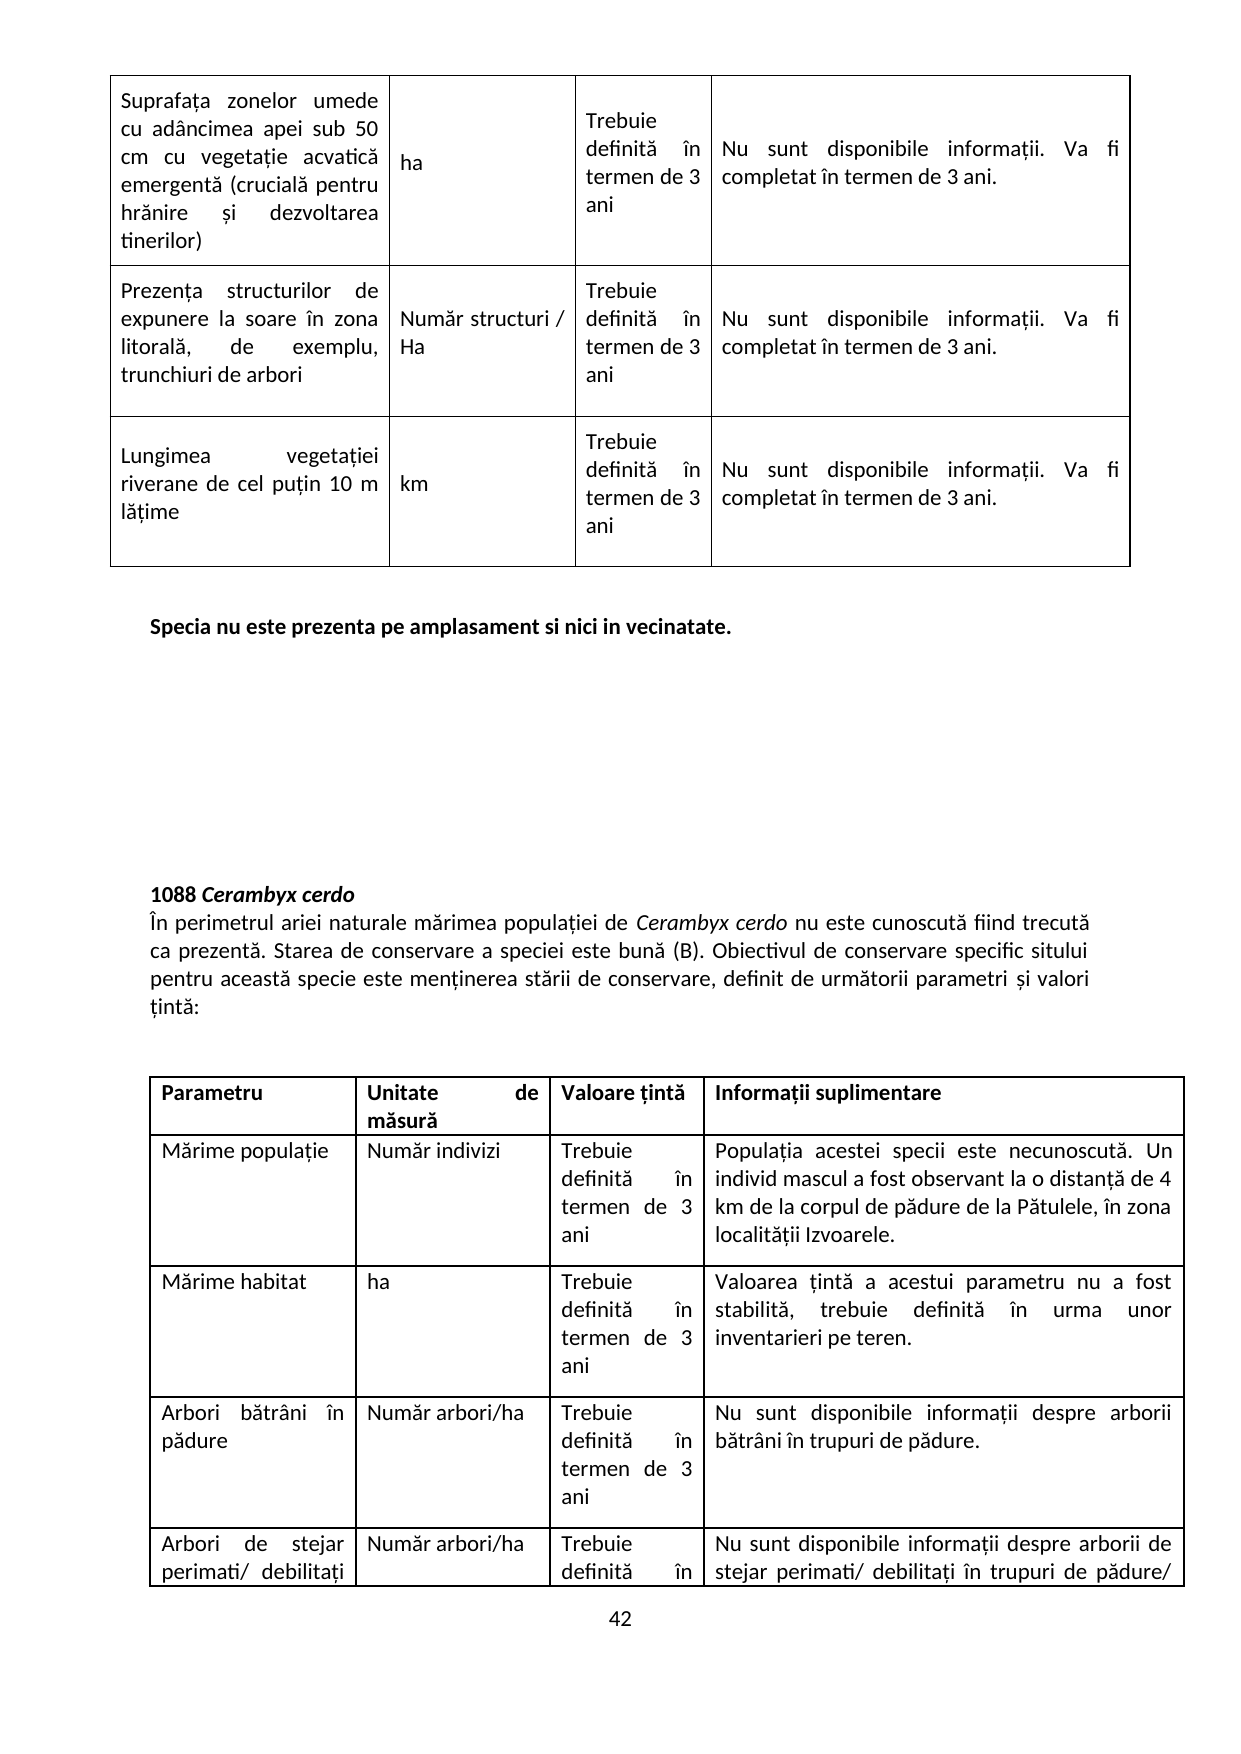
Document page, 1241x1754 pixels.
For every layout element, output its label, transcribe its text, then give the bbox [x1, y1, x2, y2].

table_cell Arbori de stejar perimati/ debilitați [151, 1529, 355, 1585]
text Specia nu este prezenta pe amplasament si nici in vecinatate. [150, 612, 1090, 640]
table_cell Trebuie definită în termen de 3 ani [576, 266, 711, 416]
table_cell Nu sunt disponibile informații despre arborii de stejar perimati/ debilitați în trupuri de pădure/ [705, 1529, 1183, 1585]
table_cell Suprafața zonelor umede cu adâncimea apei sub 50 cm cu vegetație acvatică emergentă (crucială pentru hrănire și dezvoltarea tinerilor) [111, 76, 389, 265]
table_cell Valoarea țintă a acestui parametru nu a fost stabilită, trebuie definită în urma unor inventarieri pe teren. [705, 1267, 1183, 1396]
table_cell Trebuie definită în termen de 3 ani [576, 417, 711, 566]
table_header Valoare țintă [551, 1078, 703, 1134]
table_cell Mărime habitat [151, 1267, 355, 1396]
table_cell Trebuie definită în termen de 3 ani [551, 1267, 703, 1396]
table_cell Nu sunt disponibile informații. Va fi completat în termen de 3 ani. [712, 76, 1129, 265]
subtitle În perimetrul ariei naturale mărimea populației de Cerambyx cerdo nu este cunoscută fiind trecută ca prezentă. Starea de conservare a speciei este bună (B). Obiectivul de conservare specific sitului pentru această specie este menținerea stării de conservare, definit de următorii parametri și valori țintă: [150, 908, 1090, 1020]
table_cell Nu sunt disponibile informații. Va fi completat în termen de 3 ani. [712, 417, 1129, 566]
table_header Informații suplimentare [705, 1078, 1183, 1134]
table_cell Trebuie definită în termen de 3 ani [551, 1398, 703, 1527]
table_cell Mărime populație [151, 1136, 355, 1265]
table_cell km [390, 417, 575, 566]
table_cell Trebuie definită în termen de 3 ani [576, 76, 711, 265]
table_cell ha [390, 76, 575, 265]
text 1088 Cerambyx cerdo [150, 880, 1090, 908]
table_cell Lungimea vegetației riverane de cel puțin 10 m lățime [111, 417, 389, 566]
table_header Parametru [151, 1078, 355, 1134]
table_cell Prezența structurilor de expunere la soare în zona litorală, de exemplu, trunchiuri de arbori [111, 266, 389, 416]
table_cell Nu sunt disponibile informații despre arborii bătrâni în trupuri de pădure. [705, 1398, 1183, 1527]
table_header Unitate de măsură [357, 1078, 549, 1134]
table_cell Număr indivizi [357, 1136, 549, 1265]
table_cell Număr arbori/ha [357, 1398, 549, 1527]
table_cell Trebuie definită în termen de 3 ani [551, 1136, 703, 1265]
table_cell ha [357, 1267, 549, 1396]
table_cell Arbori bătrâni în pădure [151, 1398, 355, 1527]
table_cell Nu sunt disponibile informații. Va fi completat în termen de 3 ani. [712, 266, 1129, 416]
table_cell Trebuie definită în [551, 1529, 703, 1585]
table_cell Număr structuri / Ha [390, 266, 575, 416]
table_cell Număr arbori/ha [357, 1529, 549, 1585]
table_cell Populația acestei specii este necunoscută. Un individ mascul a fost observant la o distanță de 4 km de la corpul de pădure de la Pătulele, în zona localității Izvoarele. [705, 1136, 1183, 1265]
